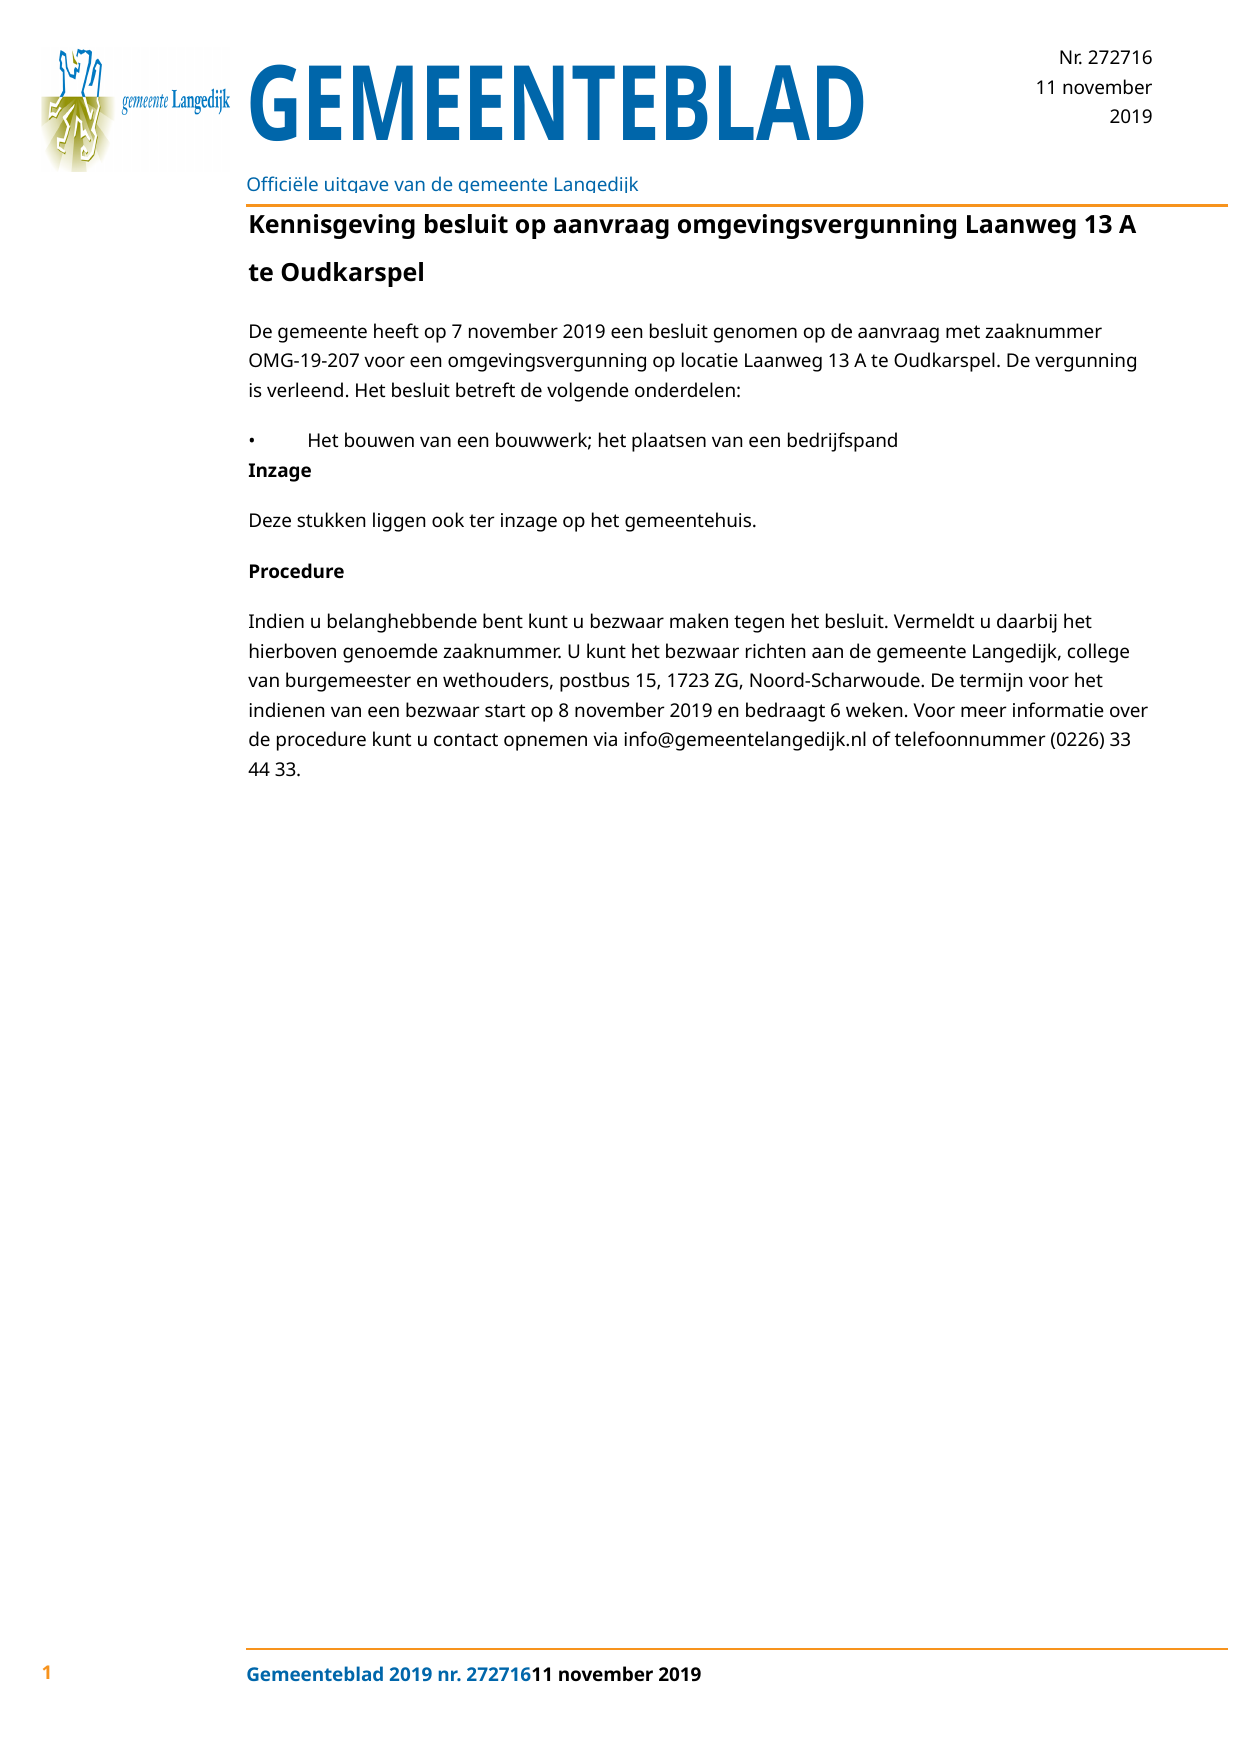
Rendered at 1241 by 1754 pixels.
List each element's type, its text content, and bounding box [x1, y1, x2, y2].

picture [41, 47, 231, 172]
text Indien u belanghebbende bent kunt u bezwaar maken tegen het besluit. Vermeldt u daarbij het hierboven genoemde zaaknummer. U kunt het bezwaar richten aan de gemeente Langedijk, college van burgemeester en wethouders, postbus 15, 1723 ZG, Noord-Scharwoude. De termijn voor het indienen van een bezwaar start op 8 november 2019 en bedraagt 6 weken. Voor meer informatie over de procedure kunt u contact opnemen via info@gemeentelangedijk.nl of telefoonnummer (0226) 33 44 33. [248, 608, 1152, 782]
text Deze stukken liggen ook ter inzage op het gemeentehuis. [248, 507, 1152, 533]
text Kennisgeving besluit op aanvraag omgevingsvergunning Laanweg 13 A te Oudkarspel [248, 207, 1152, 288]
list Het bouwen van een bouwwerk; het plaatsen van een bedrijfspand [248, 427, 1152, 453]
text De gemeente heeft op 7 november 2019 een besluit genomen op de aanvraag met zaaknummer OMG-19-207 voor een omgevingsvergunning op locatie Laanweg 13 A te Oudkarspel. De vergunning is verleend. Het besluit betreft de volgende onderdelen: [248, 318, 1152, 403]
text Procedure [248, 558, 1152, 584]
text Inzage [248, 457, 1152, 483]
